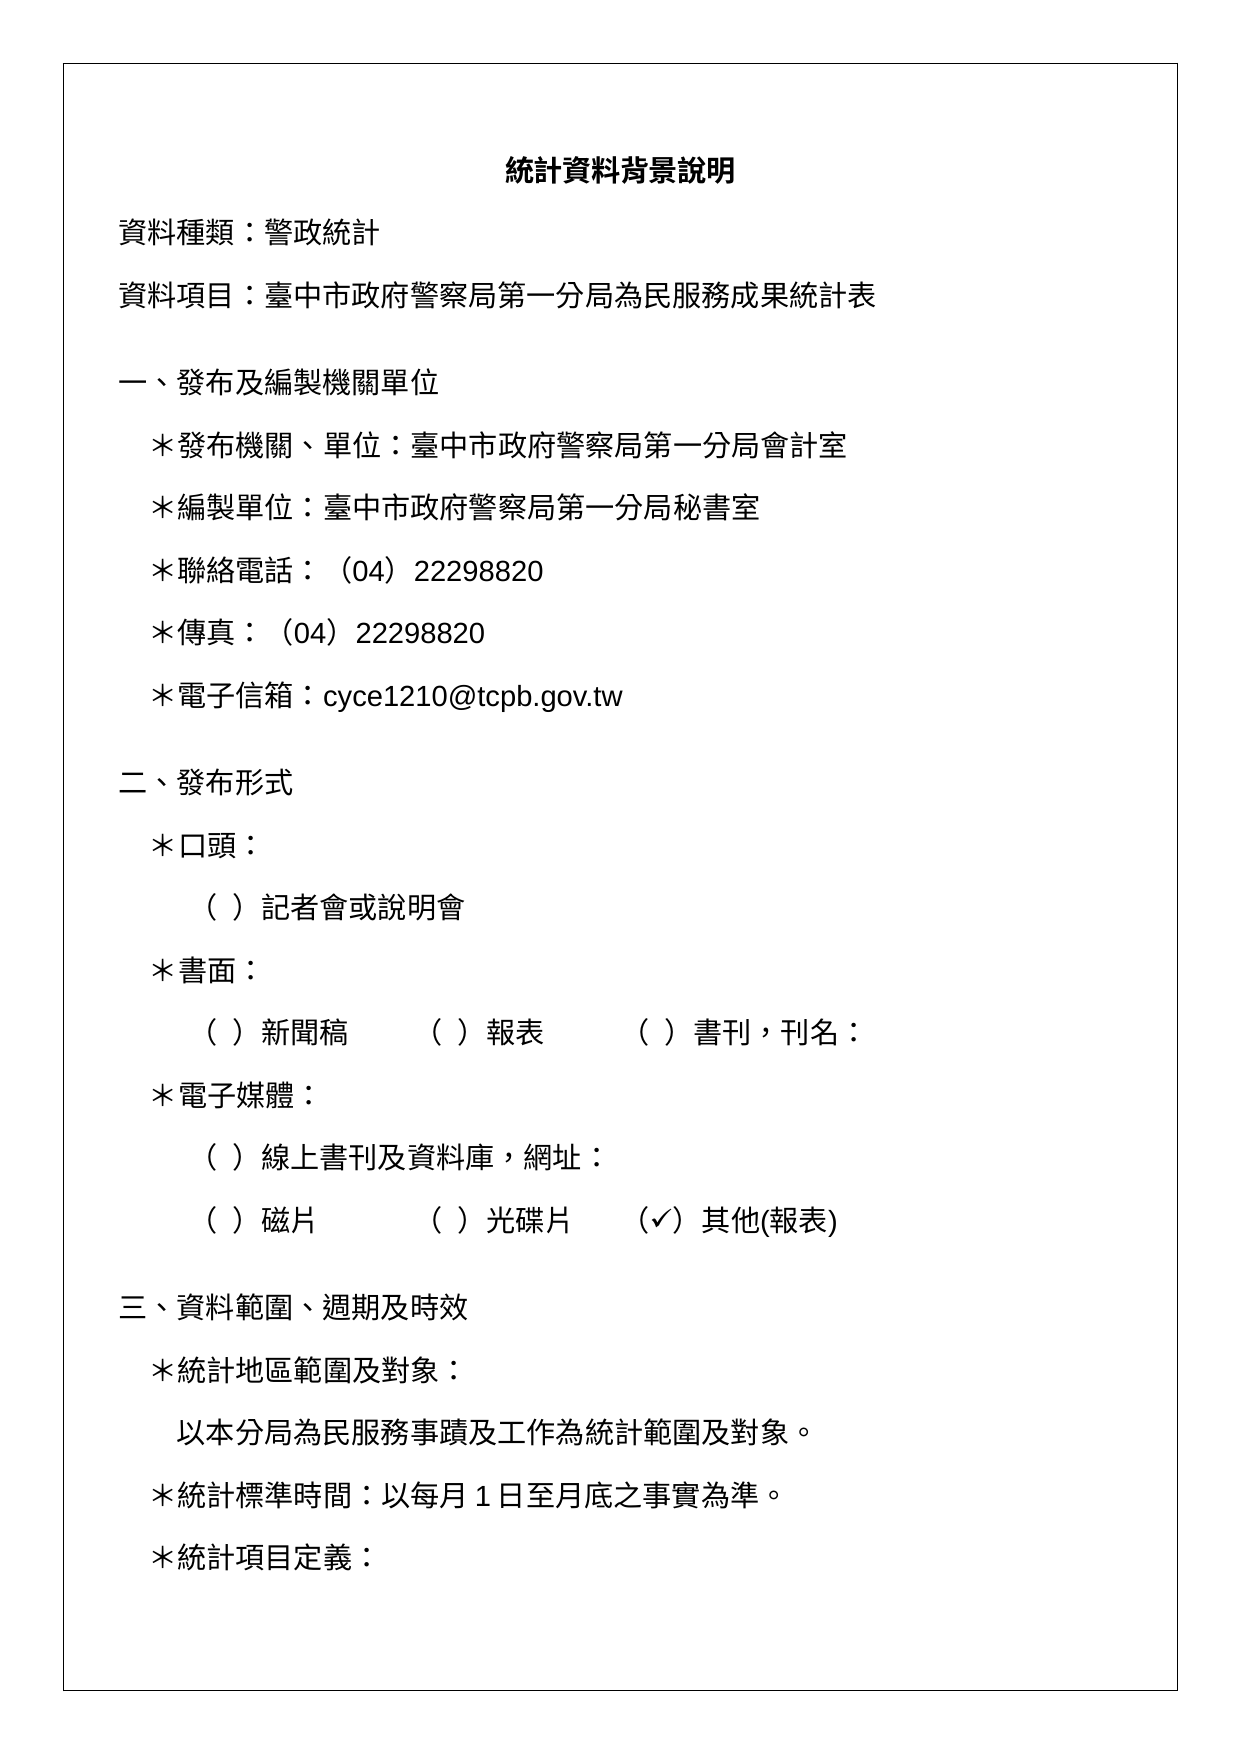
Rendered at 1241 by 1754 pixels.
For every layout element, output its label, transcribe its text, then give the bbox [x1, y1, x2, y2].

text 三、資料範圍、週期及時效 [118, 1264, 1122, 1327]
text （ ）記者會或說明會 [188, 864, 1156, 927]
text ＊電子信箱：cyce1210@tcpb.gov.tw [148, 652, 1122, 714]
text ＊書面： [149, 927, 1122, 989]
text ＊傳真：（04）22298820 [148, 589, 1122, 652]
text 二、發布形式 [118, 739, 1122, 802]
text （ ）線上書刊及資料庫，網址： [188, 1114, 1156, 1177]
text ＊發布機關、單位：臺中市政府警察局第一分局會計室 [148, 402, 1122, 464]
text ＊統計標準時間：以每月1日至月底之事實為準。 [148, 1452, 1122, 1514]
text ＊編製單位：臺中市政府警察局第一分局秘書室 [148, 464, 1122, 527]
text 資料項目：臺中市政府警察局第一分局為民服務成果統計表 [118, 252, 1122, 314]
text ＊電子媒體： [149, 1052, 1122, 1114]
text 資料種類：警政統計 [118, 189, 1122, 252]
text 統計資料背景說明 [118, 127, 1122, 189]
text 以本分局為民服務事蹟及工作為統計範圍及對象。 [176, 1389, 1122, 1452]
text （ ）新聞稿 （ ）報表 （ ）書刊，刊名： [188, 989, 1156, 1052]
text ＊口頭： [149, 802, 1122, 864]
text ＊聯絡電話：（04）22298820 [148, 527, 1122, 589]
text 一、發布及編製機關單位 [118, 339, 1122, 402]
text （ ）磁片 （ ）光碟片 （P）其他(報表) [188, 1177, 1156, 1239]
text ＊統計項目定義： [148, 1514, 1122, 1577]
text ＊統計地區範圍及對象： [148, 1327, 1122, 1389]
